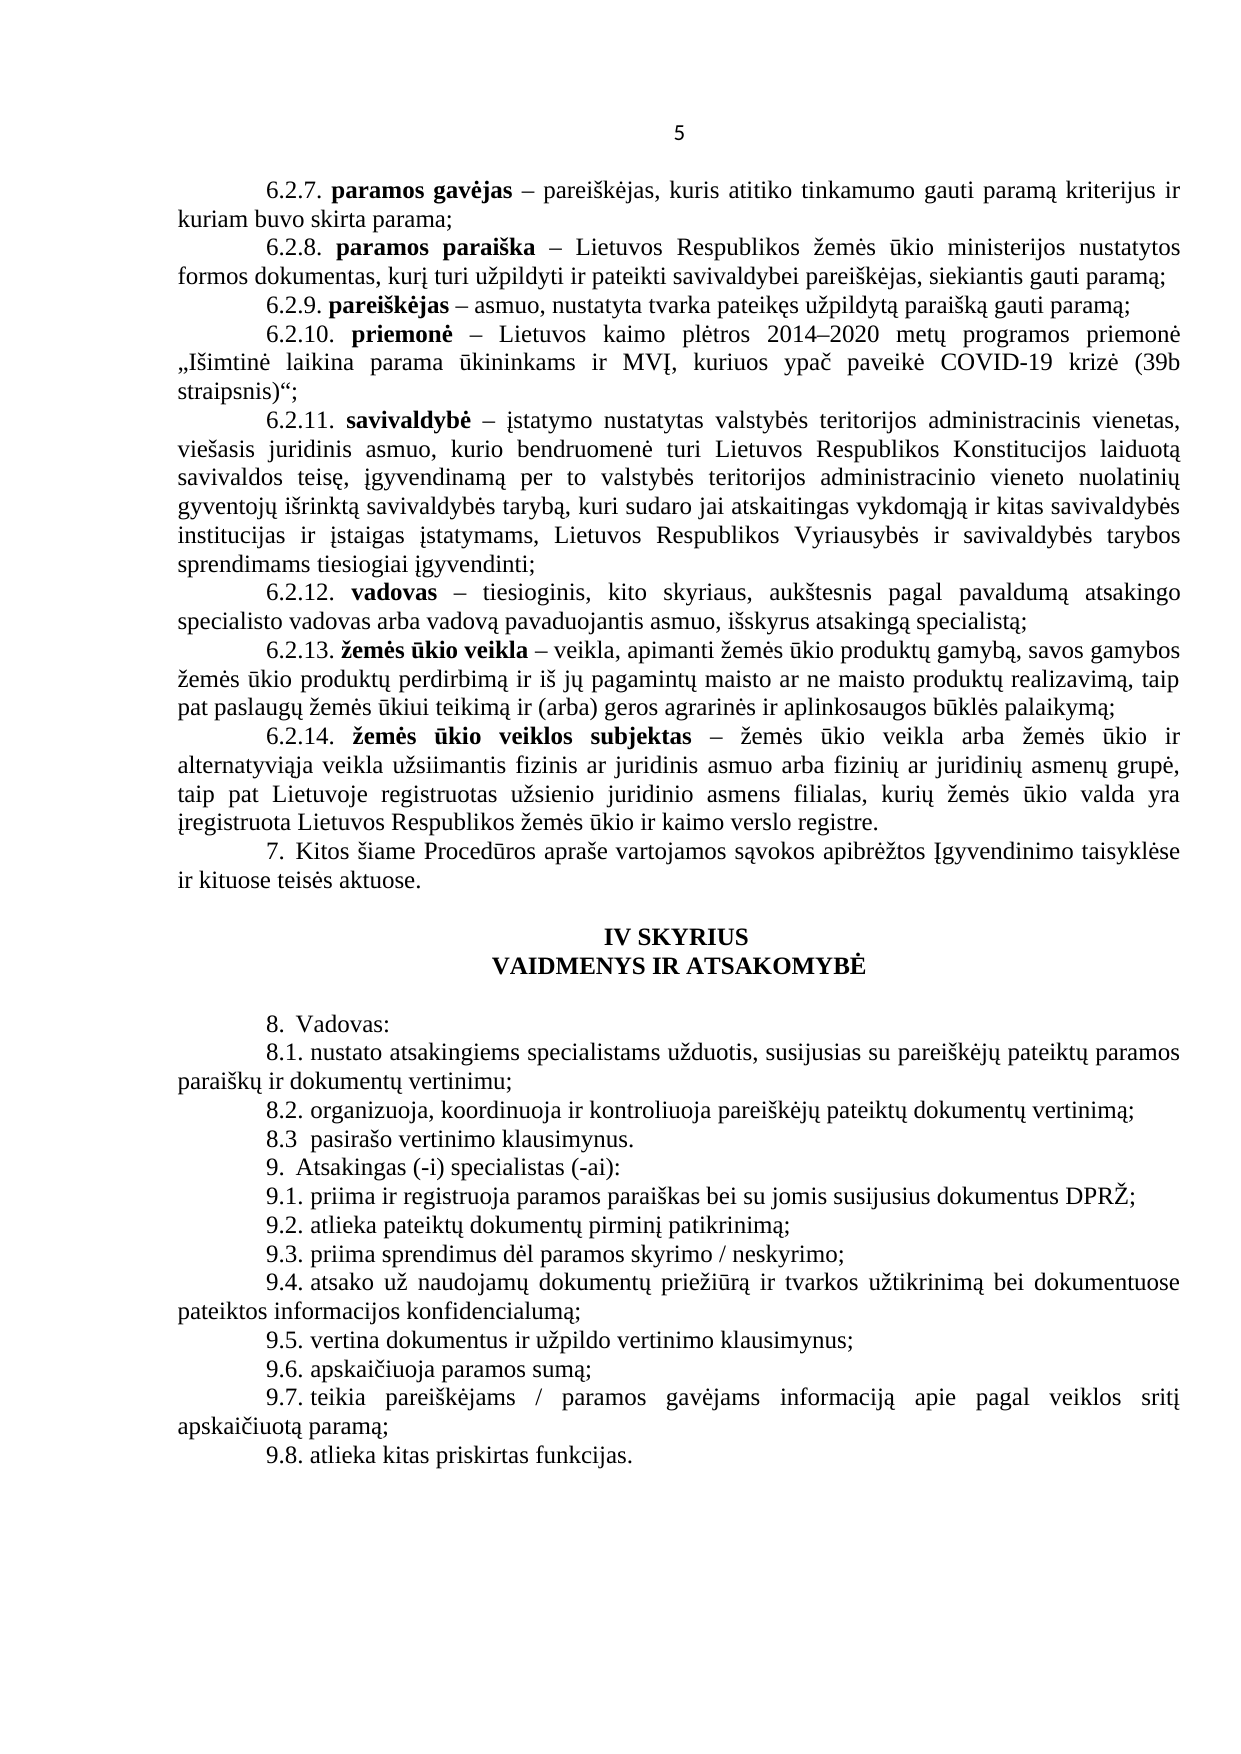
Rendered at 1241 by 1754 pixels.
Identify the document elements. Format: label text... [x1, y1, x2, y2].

text 8.1. nustato atsakingiems specialistams užduotis, susijusias su pareiškėjų pateiktų paramos paraiškų ir dokumentų vertinimu; [177, 1037, 1181, 1095]
text 9.1. priima ir registruoja paramos paraiškas bei su jomis susijusius dokumentus DPRŽ; [177, 1181, 1181, 1210]
text 6.2.9. pareiškėjas – asmuo, nustatyta tvarka pateikęs užpildytą paraišką gauti paramą; [177, 290, 1181, 319]
text 9.2. atlieka pateiktų dokumentų pirminį patikrinimą; [177, 1210, 1181, 1239]
text 8. Vadovas: [177, 1009, 1181, 1037]
text 9.6. apskaičiuoja paramos sumą; [177, 1354, 1181, 1382]
text 7. Kitos šiame Procedūros apraše vartojamos sąvokos apibrėžtos Įgyvendinimo taisyklėse ir kituose teisės aktuose. [177, 836, 1181, 894]
text 9.8. atlieka kitas priskirtas funkcijas. [177, 1440, 1181, 1469]
text VAIDMENYS IR ATSAKOMYBĖ [177, 951, 1181, 980]
text 9. Atsakingas (-i) specialistas (-ai): [177, 1152, 1181, 1181]
text 6.2.13. žemės ūkio veikla – veikla, apimanti žemės ūkio produktų gamybą, savos gamybos žemės ūkio produktų perdirbimą ir iš jų pagamintų maisto ar ne maisto produktų realizavimą, taip pat paslaugų žemės ūkiui teikimą ir (arba) geros agrarinės ir aplinkosaugos būklės palaikymą; [177, 635, 1181, 721]
text 9.4. atsako už naudojamų dokumentų priežiūrą ir tvarkos užtikrinimą bei dokumentuose pateiktos informacijos konfidencialumą; [177, 1267, 1181, 1325]
text 6.2.11. savivaldybė – įstatymo nustatytas valstybės teritorijos administracinis vienetas, viešasis juridinis asmuo, kurio bendruomenė turi Lietuvos Respublikos Konstitucijos laiduotą savivaldos teisę, įgyvendinamą per to valstybės teritorijos administracinio vieneto nuolatinių gyventojų išrinktą savivaldybės tarybą, kuri sudaro jai atskaitingas vykdomąją ir kitas savivaldybės institucijas ir įstaigas įstatymams, Lietuvos Respublikos Vyriausybės ir savivaldybės tarybos sprendimams tiesiogiai įgyvendinti; [177, 405, 1181, 577]
text 6.2.12. vadovas – tiesioginis, kito skyriaus, aukštesnis pagal pavaldumą atsakingo specialisto vadovas arba vadovą pavaduojantis asmuo, išskyrus atsakingą specialistą; [177, 577, 1181, 635]
text 8.2. organizuoja, koordinuoja ir kontroliuoja pareiškėjų pateiktų dokumentų vertinimą; [177, 1095, 1181, 1124]
text 6.2.10. priemonė – Lietuvos kaimo plėtros 2014–2020 metų programos priemonė „Išimtinė laikina parama ūkininkams ir MVĮ, kuriuos ypač paveikė COVID-19 krizė (39b straipsnis)“; [177, 319, 1181, 405]
text 6.2.8. paramos paraiška – Lietuvos Respublikos žemės ūkio ministerijos nustatytos formos dokumentas, kurį turi užpildyti ir pateikti savivaldybei pareiškėjas, siekiantis gauti paramą; [177, 232, 1181, 290]
text 6.2.14. žemės ūkio veiklos subjektas – žemės ūkio veikla arba žemės ūkio ir alternatyviąja veikla užsiimantis fizinis ar juridinis asmuo arba fizinių ar juridinių asmenų grupė, taip pat Lietuvoje registruotas užsienio juridinio asmens filialas, kurių žemės ūkio valda yra įregistruota Lietuvos Respublikos žemės ūkio ir kaimo verslo registre. [177, 721, 1181, 836]
text 9.7. teikia pareiškėjams / paramos gavėjams informaciją apie pagal veiklos sritį apskaičiuotą paramą; [177, 1382, 1181, 1440]
text 6.2.7. paramos gavėjas – pareiškėjas, kuris atitiko tinkamumo gauti paramą kriterijus ir kuriam buvo skirta parama; [177, 175, 1181, 232]
text IV SKYRIUS [177, 922, 1181, 951]
text 9.5. vertina dokumentus ir užpildo vertinimo klausimynus; [177, 1325, 1181, 1354]
text 9.3. priima sprendimus dėl paramos skyrimo / neskyrimo; [177, 1239, 1181, 1267]
text 8.3 pasirašo vertinimo klausimynus. [177, 1124, 1181, 1152]
